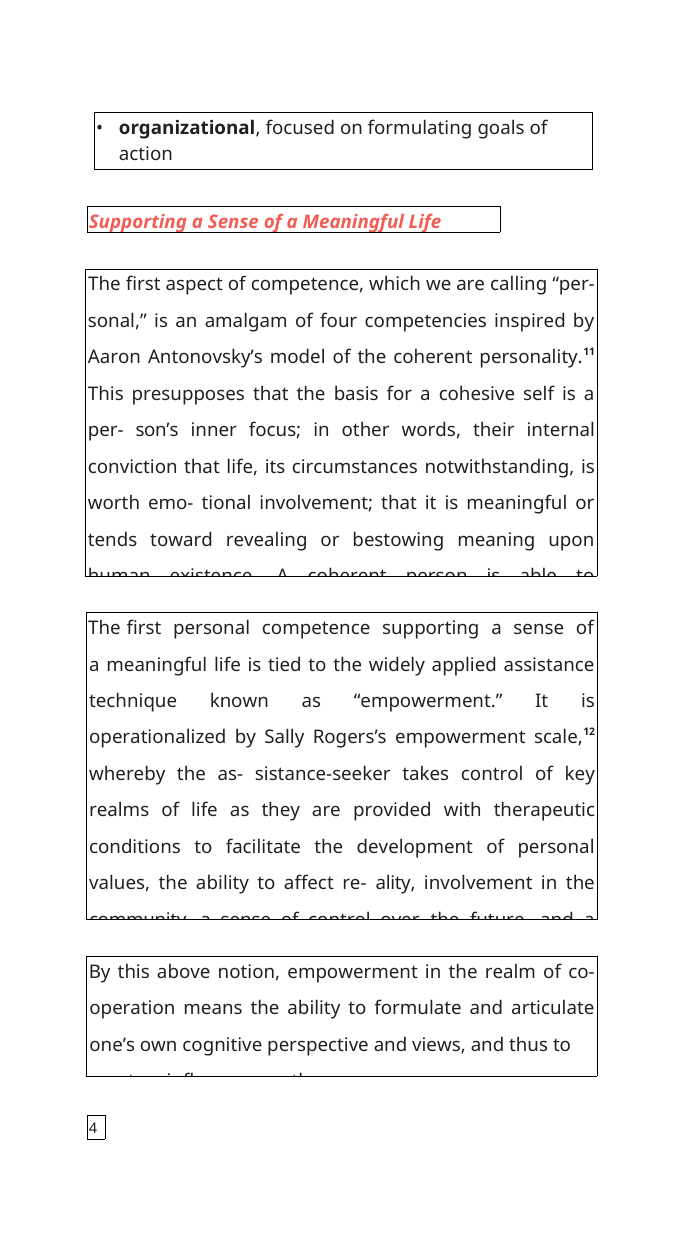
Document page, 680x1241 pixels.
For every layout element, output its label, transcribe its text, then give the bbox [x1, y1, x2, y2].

text The first aspect of competence, which we are calling “per- sonal,” is an amalgam of four competencies inspired by Aaron Antonovsky’s model of the coherent personality.11 This presupposes that the basis for a cohesive self is a per- son’s inner focus; in other words, their internal conviction that life, its circumstances notwithstanding, is worth emo- tional involvement; that it is meaningful or tends toward revealing or bestowing meaning upon human existence. A coherent person is able to continually interpret reality [88, 271, 595, 576]
text exert an influence on others. [89, 1068, 597, 1076]
text Supporting a Sense of a Meaningful Life [89, 208, 500, 232]
text 40 [89, 1117, 104, 1139]
list organizational, focused on formulating goals of action [96, 114, 592, 165]
text The first personal competence supporting a sense of a meaningful life is tied to the widely applied assistance technique known as “empowerment.” It is operationalized by Sally Rogers’s empowerment scale,12 whereby the as- sistance-seeker takes control of key realms of life as they are provided with therapeutic conditions to facilitate the development of personal values, the ability to affect re- ality, involvement in the community, a sense of control over the future, and a capacity to express social dissent [88, 614, 595, 919]
text By this above notion, empowerment in the realm of co- operation means the ability to formulate and articulate one’s own cognitive perspective and views, and thus to [88, 958, 595, 1057]
